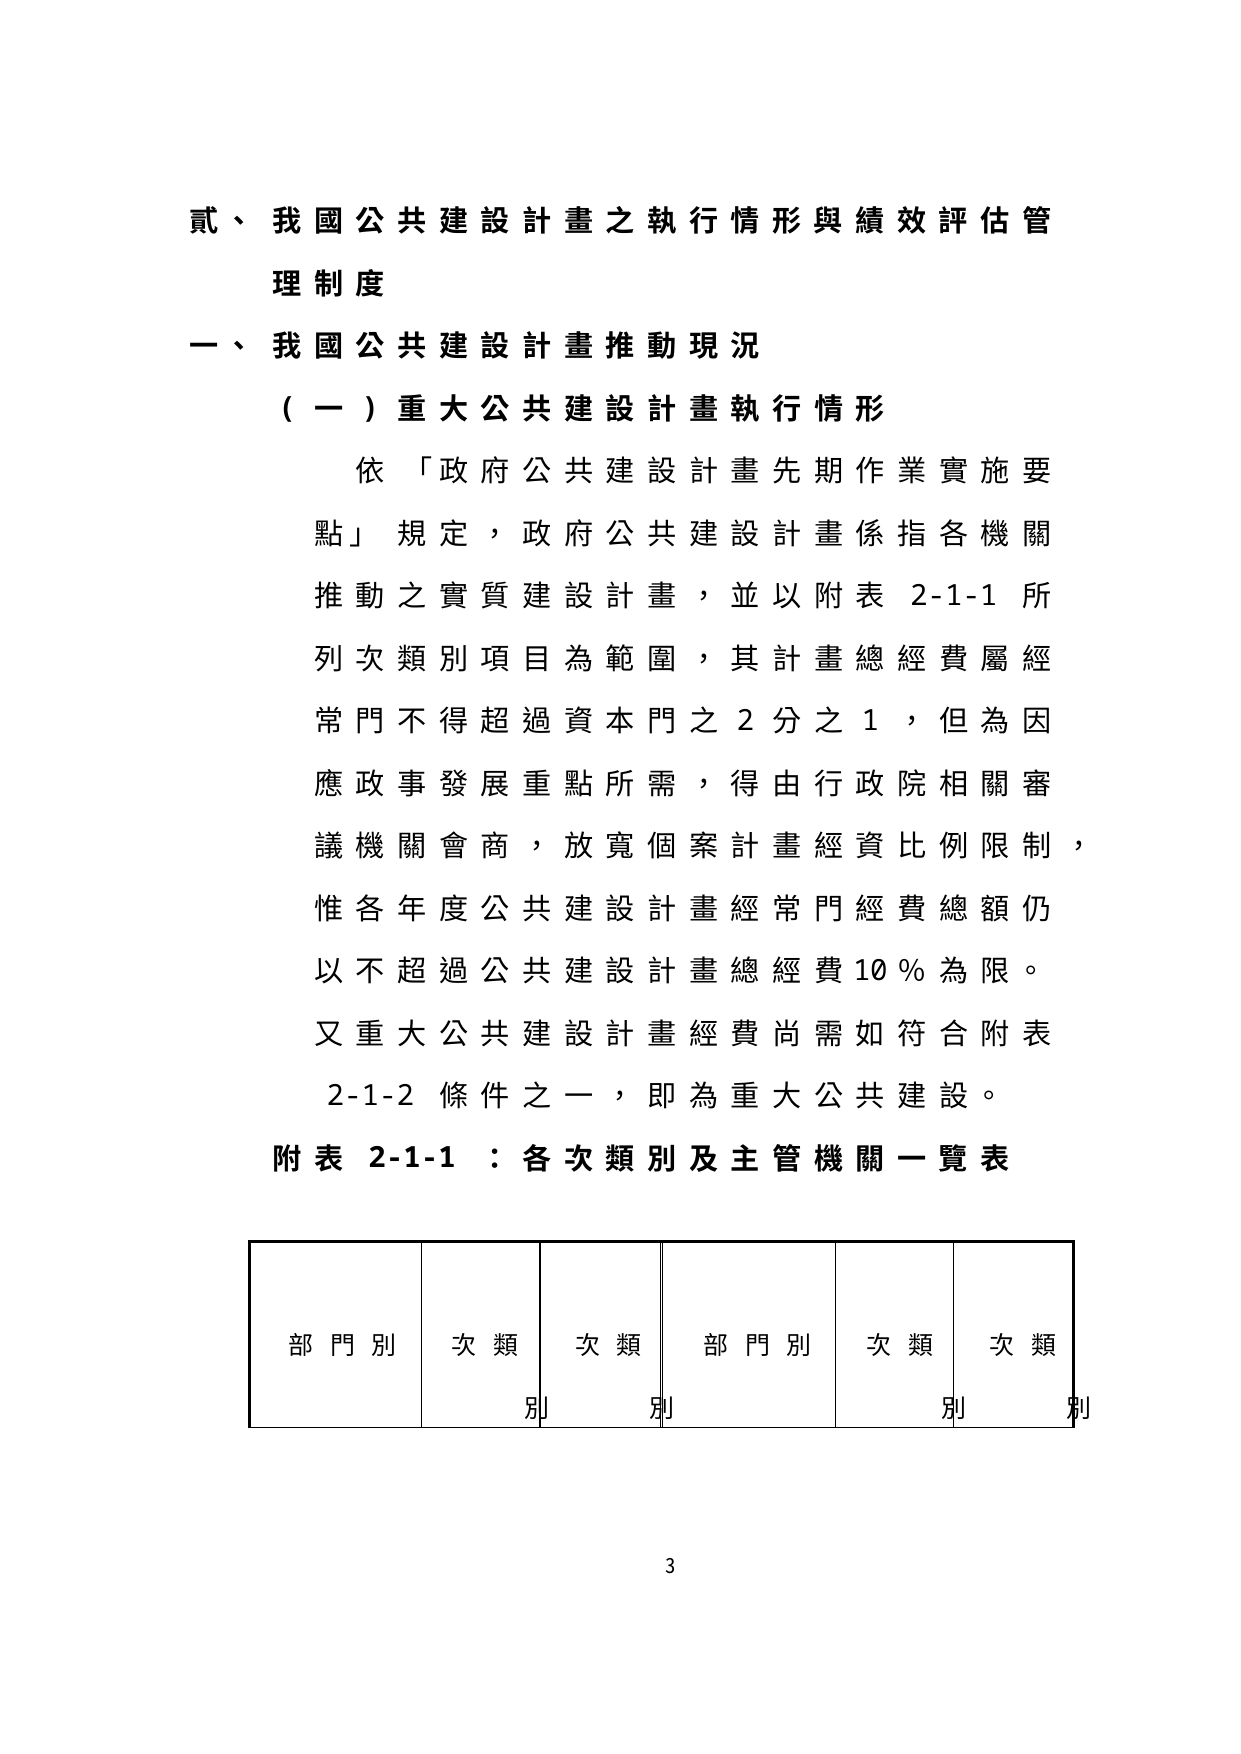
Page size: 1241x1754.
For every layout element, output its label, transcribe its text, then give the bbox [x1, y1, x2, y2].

text 依「政府公共建設計畫先期作業實施要點」規定，政府公共建設計畫係指各機關推動之實質建設計畫，並以附表2-1-1所列次類別項目為範圍，其計畫總經費屬經常門不得超過資本門之2分之1，但為因應政事發展重點所需，得由行政院相關審議機關會商，放寬個案計畫經資比例限制，惟各年度公共建設計畫經常門經費總額仍以不超過公共建設計畫總經費10％為限。又重大公共建設計畫經費尚需如符合附表2-1-2條件之一，即為重大公共建設。 [271, 427, 1058, 1115]
text 附表2-1-1：各次類別及主管機關一覽表 [241, 1115, 1058, 1240]
table_header 次類別 主管機關 [541, 1243, 660, 1427]
table_header 次類別 主管機關 [954, 1243, 1072, 1427]
table_header 部門別 [663, 1243, 835, 1427]
table_header 部門別 [251, 1243, 421, 1427]
text (一)重大公共建設計畫執行情形 [242, 365, 1058, 427]
text 貳、我國公共建設計畫之執行情形與績效評估管理制度 [183, 177, 1058, 302]
table_header 次類別 [836, 1243, 953, 1427]
text 一、我國公共建設計畫推動現況 [183, 302, 1058, 365]
table_header 次類別 [422, 1243, 539, 1427]
